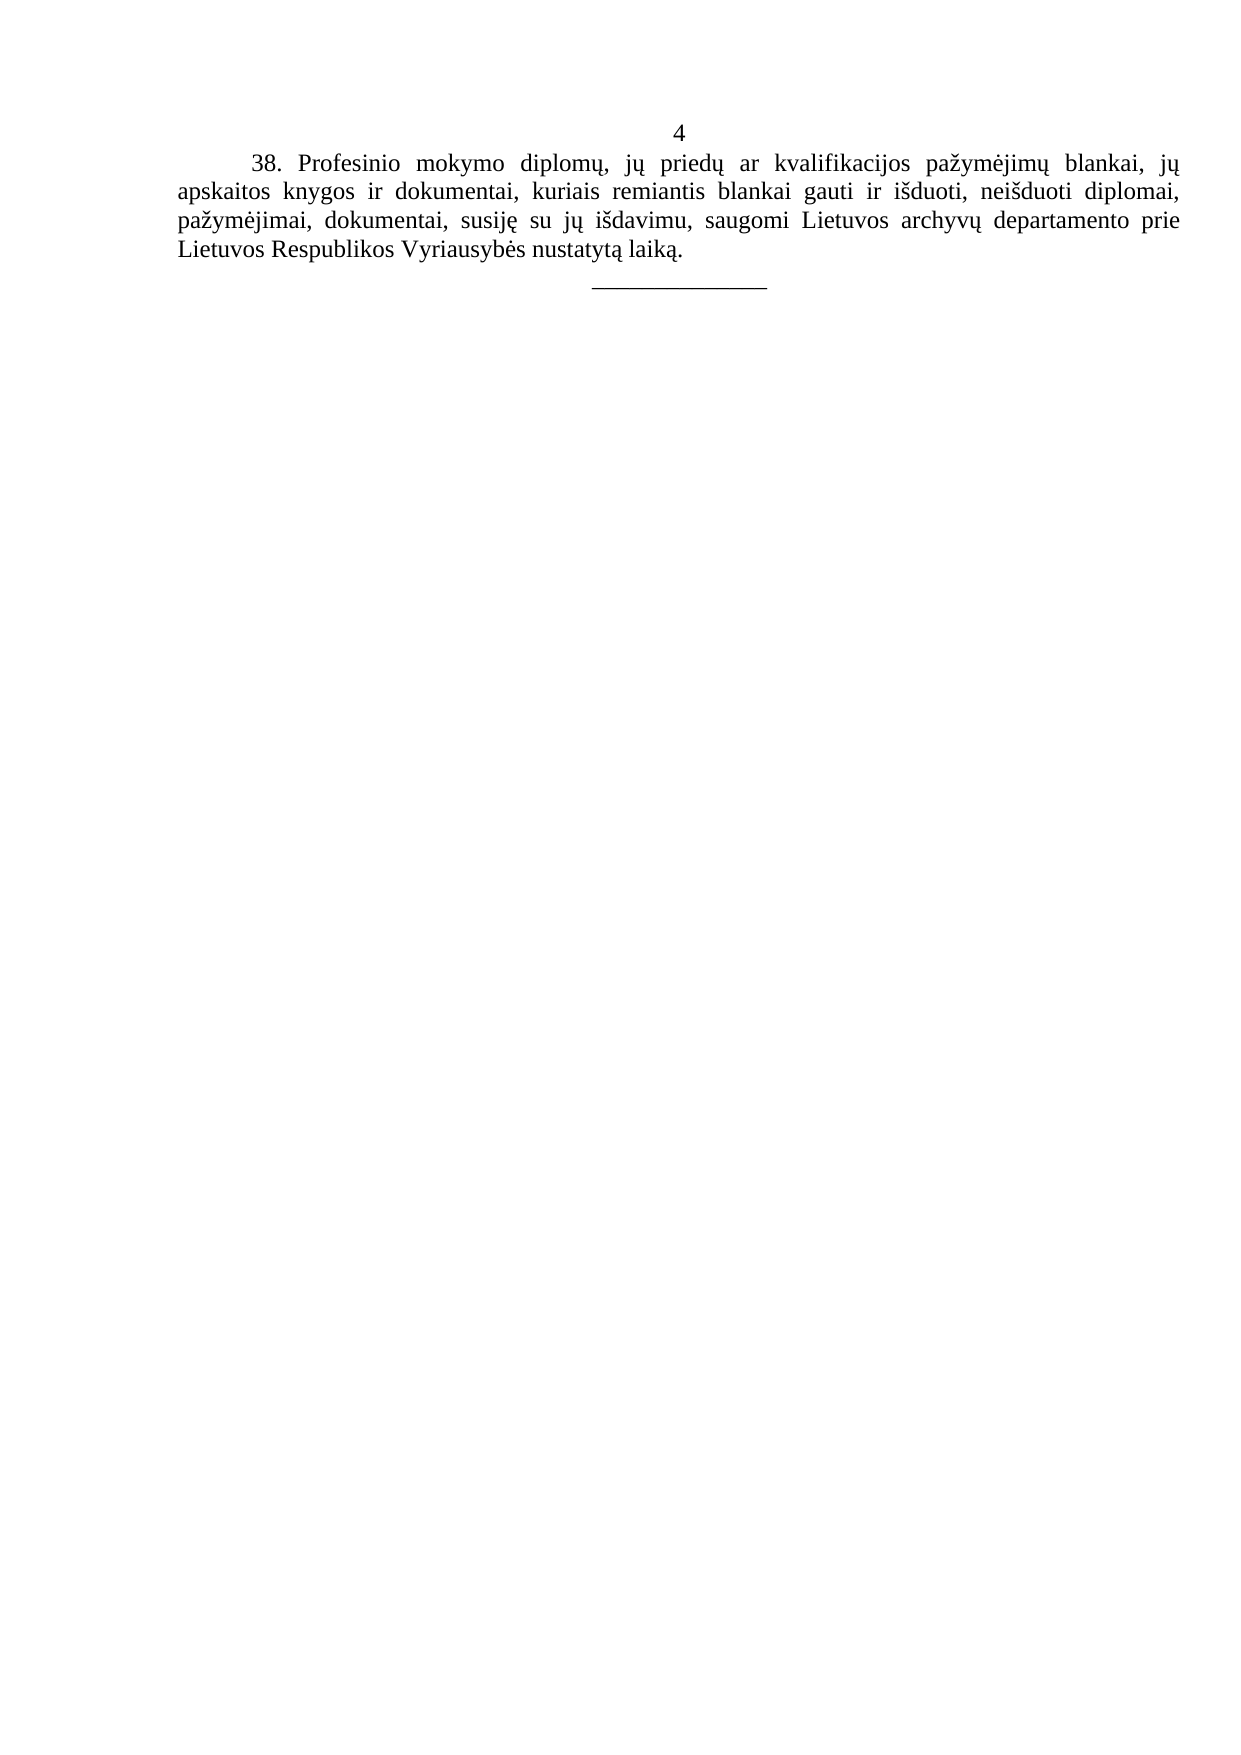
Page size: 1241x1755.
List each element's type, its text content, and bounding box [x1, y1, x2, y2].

text ______________ [177, 263, 1181, 291]
text 38. Profesinio mokymo diplomų, jų priedų ar kvalifikacijos pažymėjimų blankai, jų apskaitos knygos ir dokumentai, kuriais remiantis blankai gauti ir išduoti, neišduoti diplomai, pažymėjimai, dokumentai, susiję su jų išdavimu, saugomi Lietuvos archyvų departamento prie Lietuvos Respublikos Vyriausybės nustatytą laiką. [177, 148, 1181, 263]
